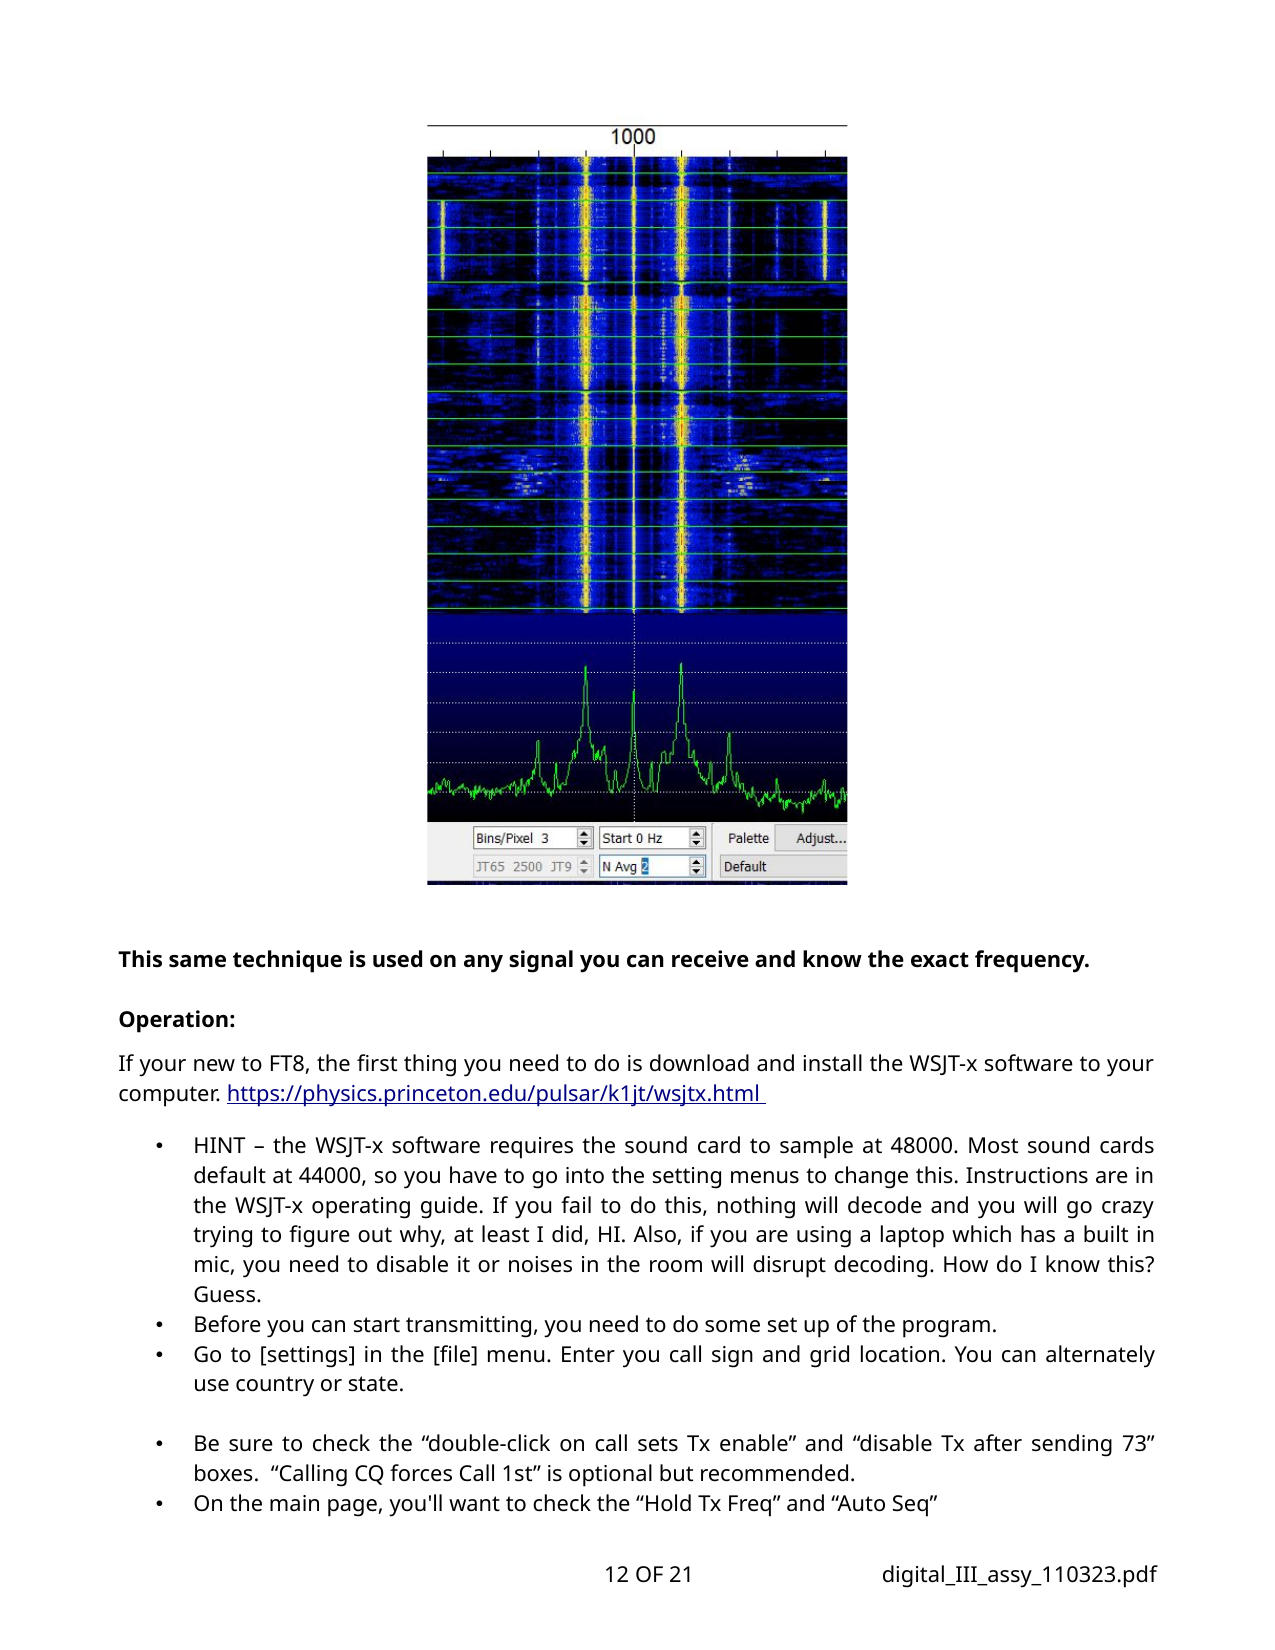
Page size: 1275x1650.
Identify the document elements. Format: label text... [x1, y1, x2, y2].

picture [427, 100, 848, 885]
list Before you can start transmitting, you need to do some set up of the program. [156, 1309, 1157, 1339]
list HINT – the WSJT-x software requires the sound card to sample at 48000. Most sound cards default at 44000, so you have to go into the setting menus to change this. Instructions are in the WSJT-x operating guide. If you fail to do this, nothing will decode and you will go crazy trying to figure out why, at least I did, HI. Also, if you are using a laptop which has a built in mic, you need to disable it or noises in the room will disrupt decoding. How do I know this? Guess. [156, 1130, 1157, 1309]
list On the main page, you'll want to check the “Hold Tx Freq” and “Auto Seq” [156, 1488, 1157, 1517]
text This same technique is used on any signal you can receive and know the exact frequency. [118, 944, 1157, 974]
text If your new to FT8, the first thing you need to do is download and install the WSJT-x software to your computer. https://physics.princeton.edu/pulsar/k1jt/wsjtx.html [118, 1048, 1157, 1107]
list Be sure to check the “double-click on call sets Tx enable” and “disable Tx after sending 73” boxes. “Calling CQ forces Call 1st” is optional but recommended. [156, 1428, 1157, 1488]
text Operation: [118, 1004, 1157, 1033]
list Go to [settings] in the [file] menu. Enter you call sign and grid location. You can alternately use country or state. [156, 1339, 1157, 1398]
